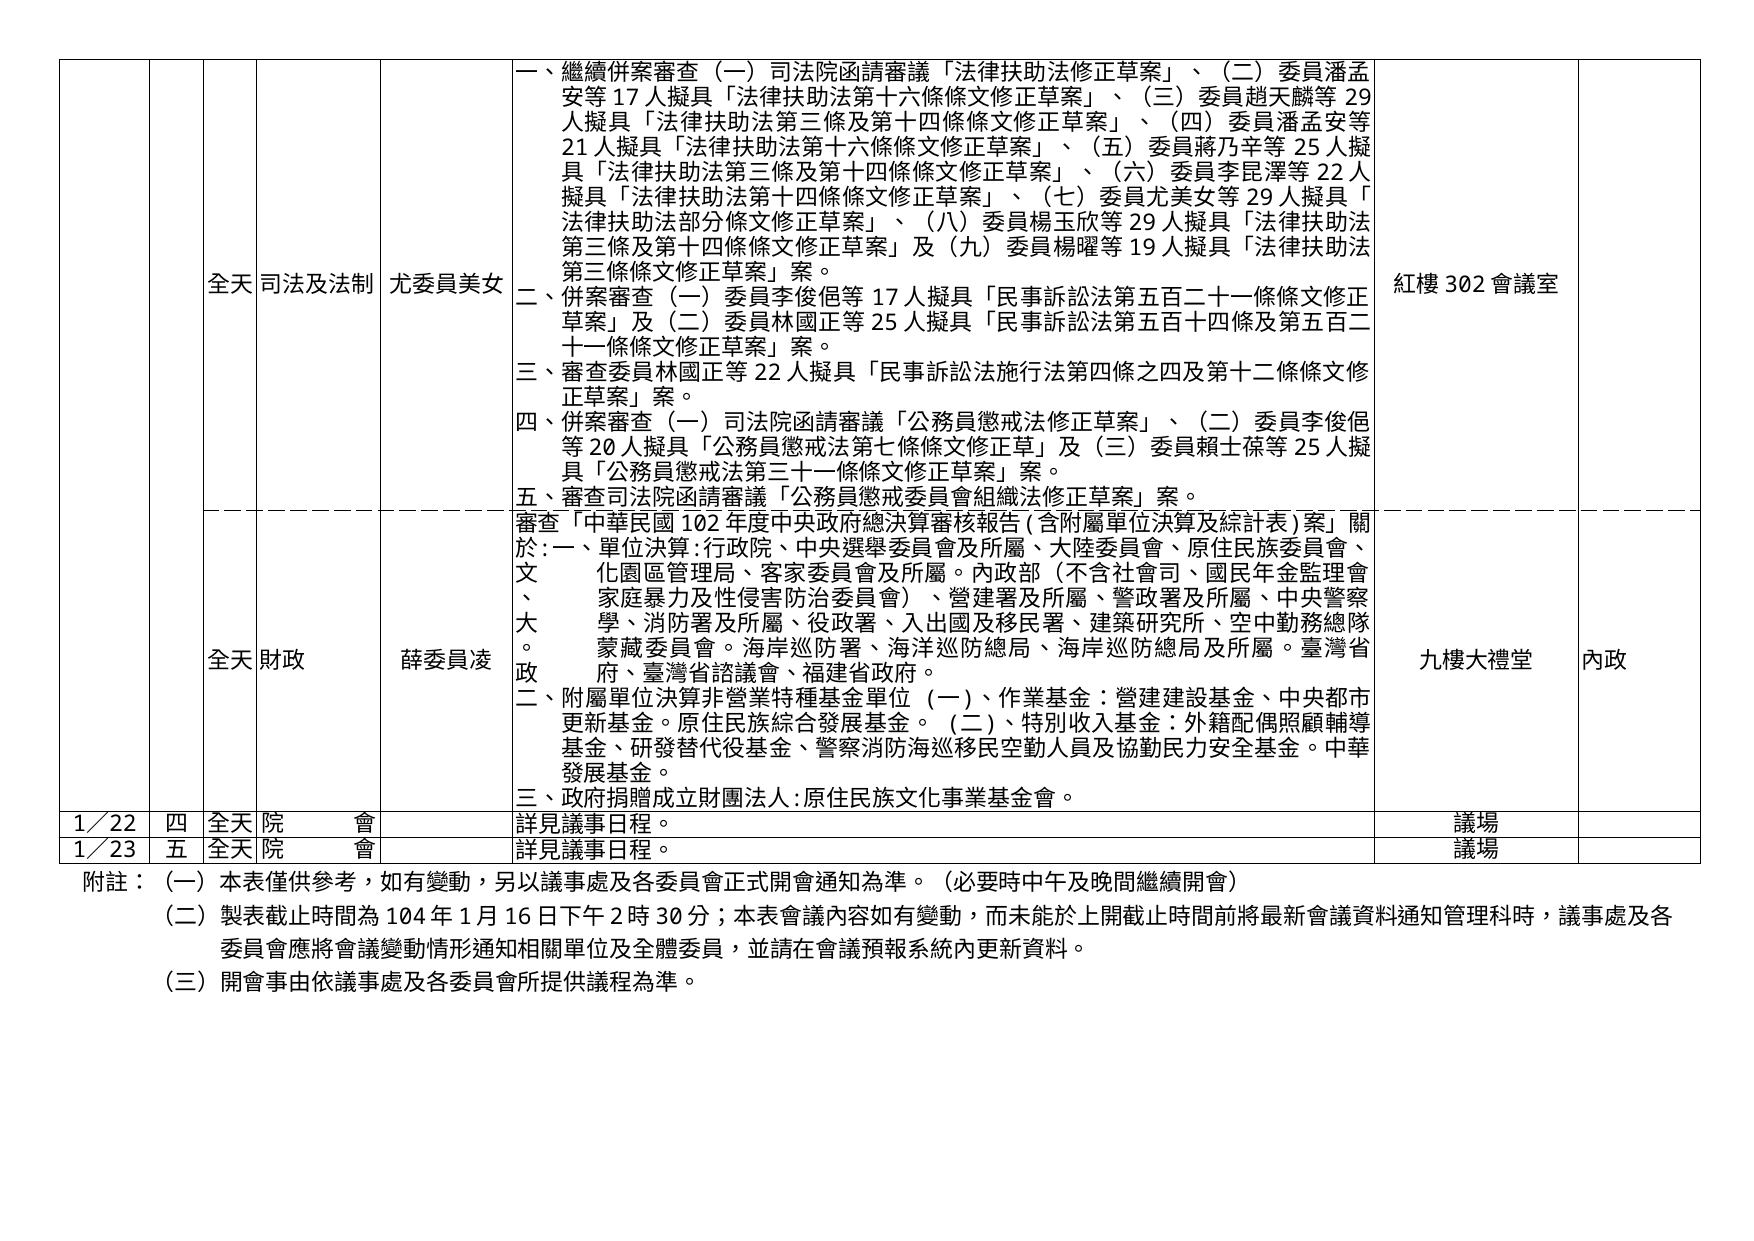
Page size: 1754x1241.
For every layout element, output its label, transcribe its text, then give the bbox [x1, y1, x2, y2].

table_cell 司法及法制 [257, 60, 380, 510]
table_cell 全天 [204, 510, 256, 811]
text （二）製表截止時間為104年1月16日下午2時30分；本表會議內容如有變動，而未能於上開截止時間前將最新會議資料通知管理科時，議事處及各委員會應將會議變動情形通知相關單位及全體委員，並請在會議預報系統內更新資料。 [151, 897, 1695, 964]
table_cell 詳見議事日程。 [513, 838, 1374, 863]
table_cell 一、繼續併案審查（一）司法院函請審議「法律扶助法修正草案」、（二）委員潘孟安等17人擬具「法律扶助法第十六條條文修正草案」、（三）委員趙天麟等29人擬具「法律扶助法第三條及第十四條條文修正草案」、（四）委員潘孟安等21人擬具「法律扶助法第十六條條文修正草案」、（五）委員蔣乃辛等25人擬具「法律扶助法第三條及第十四條條文修正草案」、（六）委員李昆澤等22人擬具「法律扶助法第十四條條文修正草案」、（七）委員尤美女等29人擬具「法律扶助法部分條文修正草案」、（八）委員楊玉欣等29人擬具「法律扶助法第三條及第十四條條文修正草案」及（九）委員楊曜等19人擬具「法律扶助法第三條條文修正草案」案。 二、併案審查（一）委員李俊俋等17人擬具「民事訴訟法第五百二十一條條文修正草案」及（二）委員林國正等25人擬具「民事訴訟法第五百十四條及第五百二十一條條文修正草案」案。 三、審查委員林國正等22人擬具「民事訴訟法施行法第四條之四及第十二條條文修正草案」案。 四、併案審查（一）司法院函請審議「公務員懲戒法修正草案」、（二）委員李俊俋等20人擬具「公務員懲戒法第七條條文修正草」及（三）委員賴士葆等25人擬具「公務員懲戒法第三十一條條文修正草案」案。 五、審查司法院函請審議「公務員懲戒委員會組織法修正草案」案。 [513, 60, 1374, 510]
table_cell 紅樓302會議室 [1375, 60, 1578, 510]
text （三）開會事由依議事處及各委員會所提供議程為準。 [151, 964, 1695, 997]
table_cell [150, 60, 203, 811]
table_cell 全天 [204, 812, 256, 837]
table_cell 議場 [1375, 812, 1578, 837]
table_cell 院 會 [257, 812, 380, 837]
table_cell 1／22 [60, 812, 149, 837]
table_cell 詳見議事日程。 [513, 812, 1374, 837]
table_cell 財政 [257, 510, 380, 811]
table_cell 五 [150, 838, 203, 863]
table_cell 內政 [1579, 510, 1700, 811]
table_cell 全天 [204, 60, 256, 510]
table_cell [60, 60, 149, 811]
table_cell 九樓大禮堂 [1375, 510, 1578, 811]
table_cell 尤委員美女 [381, 60, 512, 510]
table_cell [1579, 838, 1700, 863]
table_cell 全天 [204, 838, 256, 863]
table_cell 議場 [1375, 838, 1578, 863]
table_cell [1579, 60, 1700, 510]
table_cell 院 會 [257, 838, 380, 863]
table_cell [1579, 812, 1700, 837]
table_cell [381, 838, 512, 863]
table_cell [381, 812, 512, 837]
text 附註：（一）本表僅供參考，如有變動，另以議事處及各委員會正式開會通知為準。（必要時中午及晚間繼續開會） [59, 864, 1695, 897]
table_cell 薛委員凌 [381, 510, 512, 811]
table_cell 審查「中華民國102年度中央政府總決算審核報告(含附屬單位決算及綜計表)案」關於:一、單位決算:行政院、中央選舉委員會及所屬、大陸委員會、原住民族委員會、文 化園區管理局、客家委員會及所屬。內政部（不含社會司、國民年金監理會、 家庭暴力及性侵害防治委員會）、營建署及所屬、警政署及所屬、中央警察大 學、消防署及所屬、役政署、入出國及移民署、建築研究所、空中勤務總隊。 蒙藏委員會。海岸巡防署、海洋巡防總局、海岸巡防總局及所屬。臺灣省政 府、臺灣省諮議會、福建省政府。 二、附屬單位決算非營業特種基金單位 (一)、作業基金：營建建設基金、中央都市更新基金。原住民族綜合發展基金。 (二)、特別收入基金：外籍配偶照顧輔導基金、研發替代役基金、警察消防海巡移民空勤人員及協勤民力安全基金。中華發展基金。 三、政府捐贈成立財團法人:原住民族文化事業基金會。 [513, 510, 1374, 811]
table_cell 1／23 [60, 838, 149, 863]
table_cell 四 [150, 812, 203, 837]
